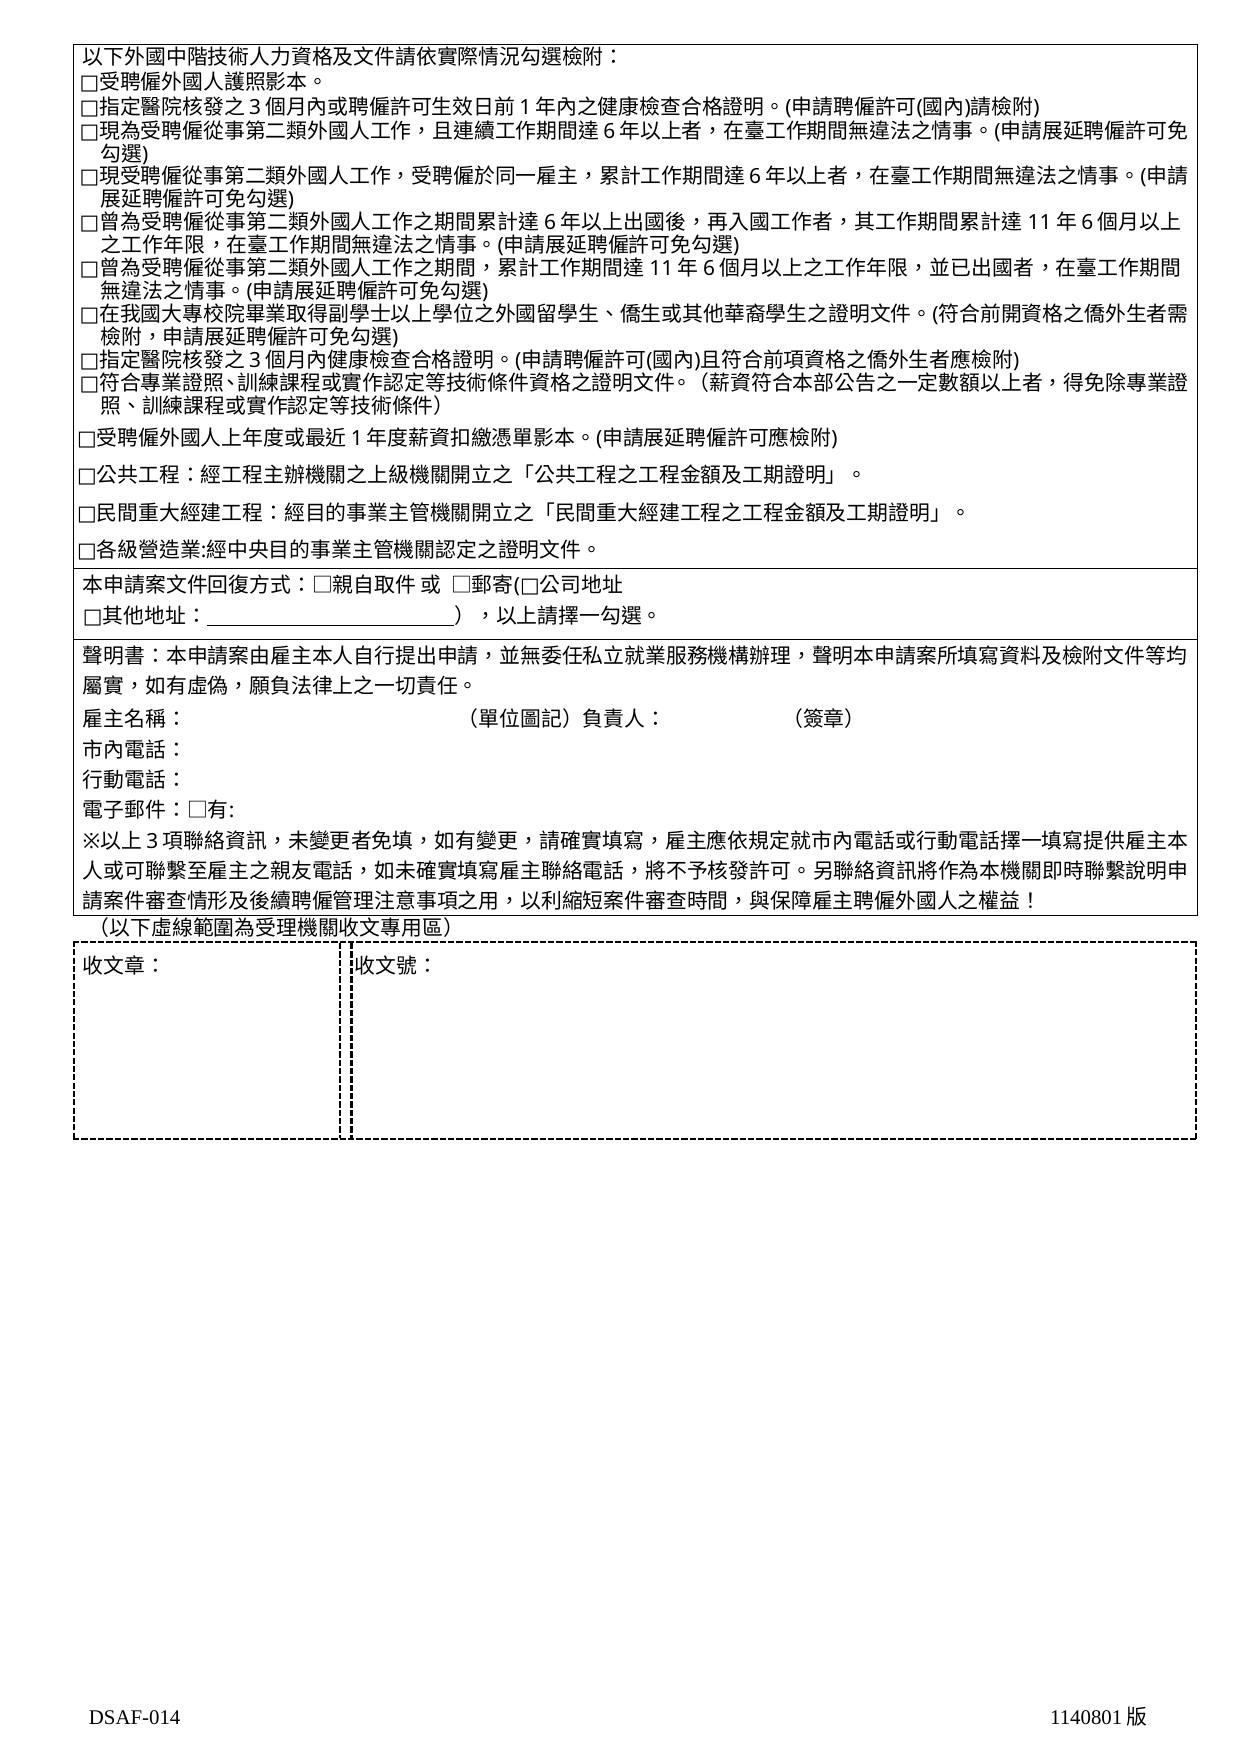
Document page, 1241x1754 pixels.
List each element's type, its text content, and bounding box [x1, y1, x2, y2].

table_header 收文章： [74, 941, 340, 1138]
table_cell 本申請案文件回復方式：□親自取件 或 □郵寄(□公司地址 □其他地址： ），以上請擇一勾選。 [74, 569, 1197, 638]
table_cell 聲明書：本申請案由雇主本人自行提出申請，並無委任私立就業服務機構辦理，聲明本申請案所填寫資料及檢附文件等均屬實，如有虛偽，願負法律上之一切責任。 雇主名稱： （單位圖記）負責人： （簽章） 市內電話： 行動電話： 電子郵件：□有: ※以上3項聯絡資訊，未變更者免填，如有變更，請確實填寫，雇主應依規定就市內電話或行動電話擇一填寫提供雇主本人或可聯繫至雇主之親友電話，如未確實填寫雇主聯絡電話，將不予核發許可。另聯絡資訊將作為本機關即時聯繫說明申請案件審查情形及後續聘僱管理注意事項之用，以利縮短案件審查時間，與保障雇主聘僱外國人之權益！ [74, 640, 1197, 915]
text （以下虛線範圍為受理機關收文專用區） [89, 916, 1167, 941]
table_header [340, 941, 351, 1138]
table_header 收文號： [351, 941, 1196, 1138]
table_cell 以下外國中階技術人力資格及文件請依實際情況勾選檢附： □受聘僱外國人護照影本。 □指定醫院核發之3個月內或聘僱許可生效日前1年內之健康檢查合格證明。(申請聘僱許可(國內)請檢附) □現為受聘僱從事第二類外國人工作，且連續工作期間達6年以上者，在臺工作期間無違法之情事。(申請展延聘僱許可免勾選) □現受聘僱從事第二類外國人工作，受聘僱於同一雇主，累計工作期間達6年以上者，在臺工作期間無違法之情事。(申請展延聘僱許可免勾選) □曾為受聘僱從事第二類外國人工作之期間累計達6年以上出國後，再入國工作者，其工作期間累計達11年6個月以上之工作年限，在臺工作期間無違法之情事。(申請展延聘僱許可免勾選) □曾為受聘僱從事第二類外國人工作之期間，累計工作期間達11年6個月以上之工作年限，並已出國者，在臺工作期間無違法之情事。(申請展延聘僱許可免勾選) □在我國大專校院畢業取得副學士以上學位之外國留學生、僑生或其他華裔學生之證明文件。(符合前開資格之僑外生者需檢附，申請展延聘僱許可免勾選) □指定醫院核發之3個月內健康檢查合格證明。(申請聘僱許可(國內)且符合前項資格之僑外生者應檢附) □符合專業證照、訓練課程或實作認定等技術條件資格之證明文件。（薪資符合本部公告之一定數額以上者，得免除專業證照、訓練課程或實作認定等技術條件） □受聘僱外國人上年度或最近1年度薪資扣繳憑單影本。(申請展延聘僱許可應檢附) □公共工程：經工程主辦機關之上級機關開立之「公共工程之工程金額及工期證明」。 □民間重大經建工程：經目的事業主管機關開立之「民間重大經建工程之工程金額及工期證明」。 □各級營造業:經中央目的事業主管機關認定之證明文件。 [74, 45, 1197, 568]
